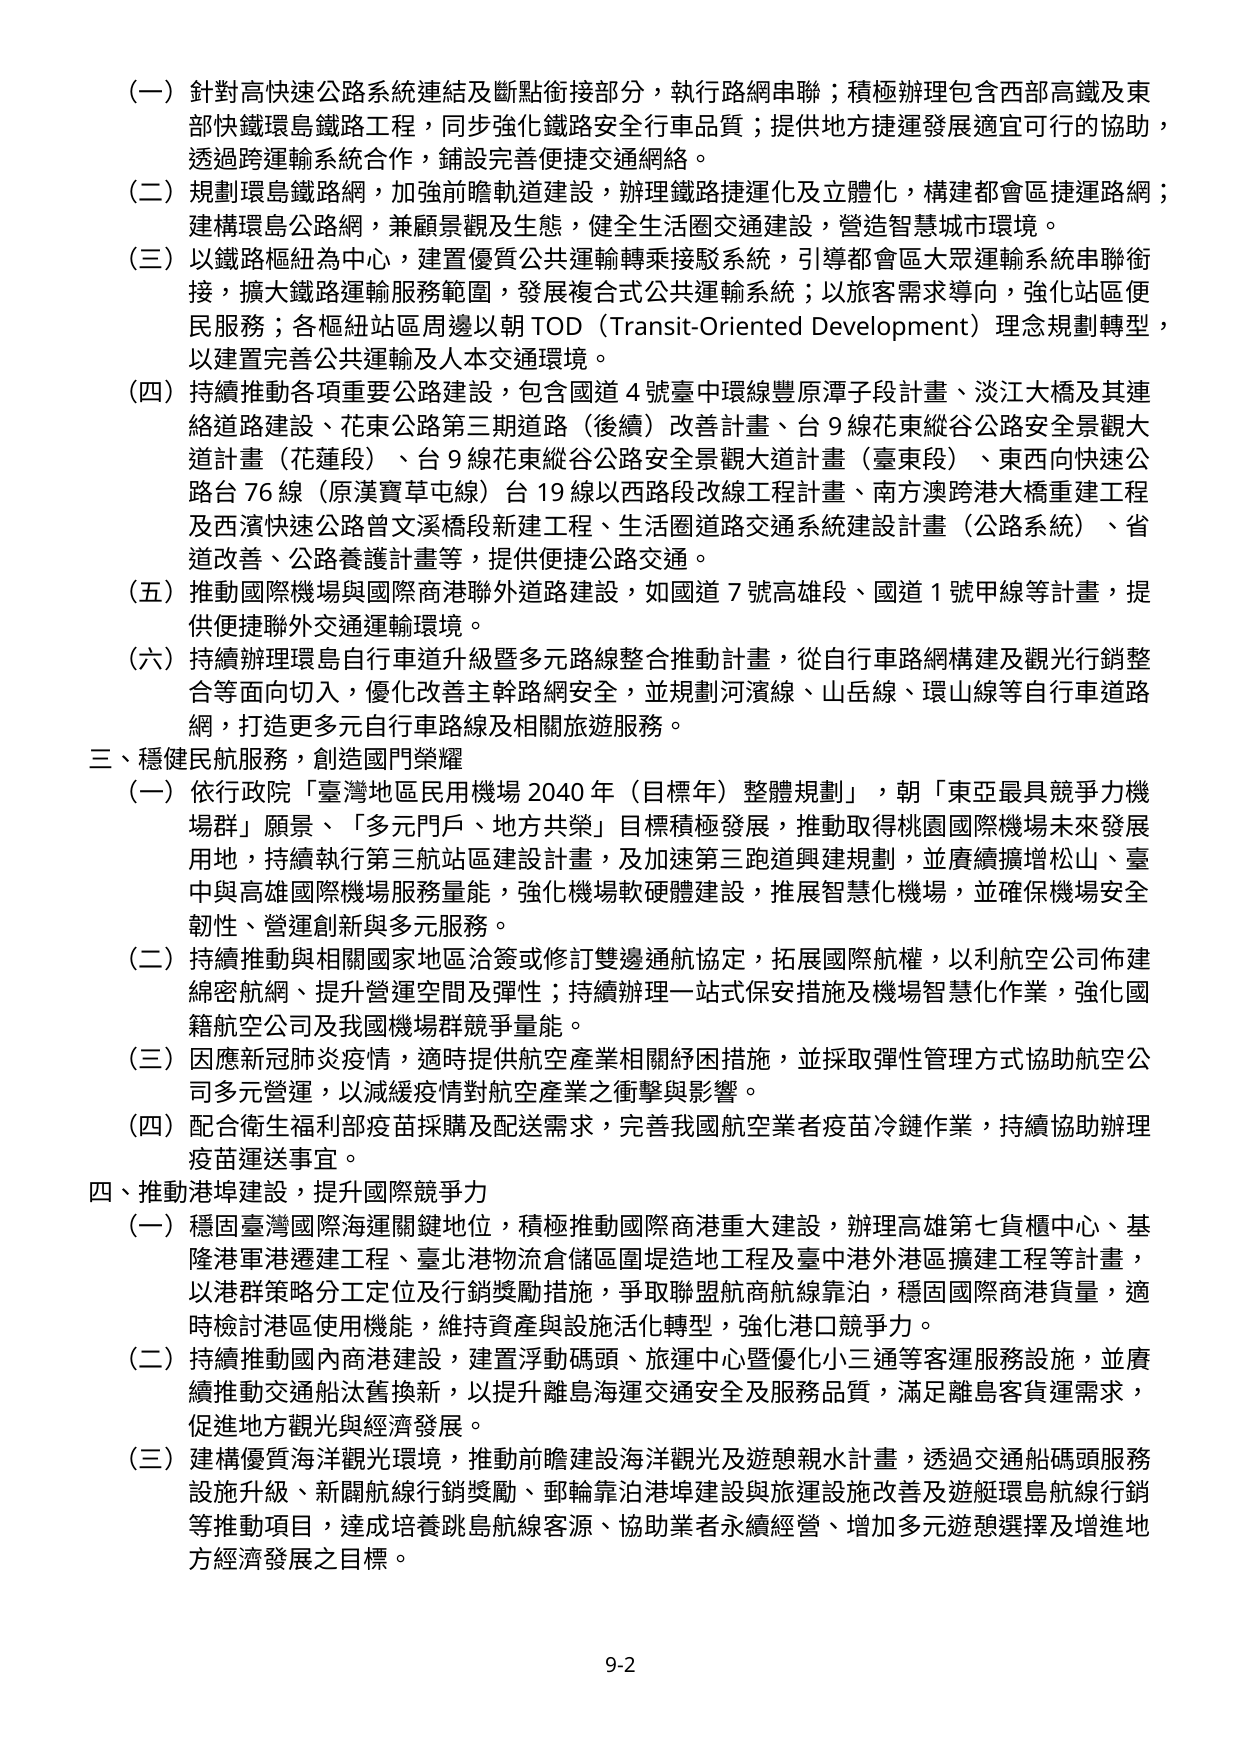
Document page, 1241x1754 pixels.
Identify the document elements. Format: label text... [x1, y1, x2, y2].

text （二）規劃環島鐵路網，加強前瞻軌道建設，辦理鐵路捷運化及立體化，構建都會區捷運路網；建構環島公路網，兼顧景觀及生態，健全生活圈交通建設，營造智慧城市環境。 [113, 175, 1152, 242]
text （四）配合衛生福利部疫苗採購及配送需求，完善我國航空業者疫苗冷鏈作業，持續協助辦理疫苗運送事宜。 [113, 1108, 1152, 1175]
text 四、推動港埠建設，提升國際競爭力 [88, 1175, 1152, 1208]
text （一）依行政院「臺灣地區民用機場2040年（目標年）整體規劃」，朝「東亞最具競爭力機場群」願景、「多元門戶、地方共榮」目標積極發展，推動取得桃園國際機場未來發展用地，持續執行第三航站區建設計畫，及加速第三跑道興建規劃，並賡續擴增松山、臺中與高雄國際機場服務量能，強化機場軟硬體建設，推展智慧化機場，並確保機場安全韌性、營運創新與多元服務。 [113, 775, 1152, 942]
text （六）持續辦理環島自行車道升級暨多元路線整合推動計畫，從自行車路網構建及觀光行銷整合等面向切入，優化改善主幹路網安全，並規劃河濱線、山岳線、環山線等自行車道路網，打造更多元自行車路線及相關旅遊服務。 [113, 642, 1152, 742]
text （四）持續推動各項重要公路建設，包含國道4號臺中環線豐原潭子段計畫、淡江大橋及其連絡道路建設、花東公路第三期道路（後續）改善計畫、台9線花東縱谷公路安全景觀大道計畫（花蓮段）、台9線花東縱谷公路安全景觀大道計畫（臺東段）、東西向快速公路台76線（原漢寶草屯線）台19線以西路段改線工程計畫、南方澳跨港大橋重建工程及西濱快速公路曾文溪橋段新建工程、生活圈道路交通系統建設計畫（公路系統）、省道改善、公路養護計畫等，提供便捷公路交通。 [113, 375, 1152, 575]
text （一）穩固臺灣國際海運關鍵地位，積極推動國際商港重大建設，辦理高雄第七貨櫃中心、基隆港軍港遷建工程、臺北港物流倉儲區圍堤造地工程及臺中港外港區擴建工程等計畫，以港群策略分工定位及行銷獎勵措施，爭取聯盟航商航線靠泊，穩固國際商港貨量，適時檢討港區使用機能，維持資產與設施活化轉型，強化港口競爭力。 [113, 1208, 1152, 1342]
text （二）持續推動國內商港建設，建置浮動碼頭、旅運中心暨優化小三通等客運服務設施，並賡續推動交通船汰舊換新，以提升離島海運交通安全及服務品質，滿足離島客貨運需求，促進地方觀光與經濟發展。 [113, 1342, 1152, 1442]
text （三）因應新冠肺炎疫情，適時提供航空產業相關紓困措施，並採取彈性管理方式協助航空公司多元營運，以減緩疫情對航空產業之衝擊與影響。 [113, 1042, 1152, 1108]
text 三、穩健民航服務，創造國門榮耀 [88, 742, 1152, 775]
text （三）建構優質海洋觀光環境，推動前瞻建設海洋觀光及遊憩親水計畫，透過交通船碼頭服務設施升級、新闢航線行銷獎勵、郵輪靠泊港埠建設與旅運設施改善及遊艇環島航線行銷等推動項目，達成培養跳島航線客源、協助業者永續經營、增加多元遊憩選擇及增進地方經濟發展之目標。 [113, 1442, 1152, 1575]
text （一）針對高快速公路系統連結及斷點銜接部分，執行路網串聯；積極辦理包含西部高鐵及東部快鐵環島鐵路工程，同步強化鐵路安全行車品質；提供地方捷運發展適宜可行的協助，透過跨運輸系統合作，鋪設完善便捷交通網絡。 [113, 75, 1152, 175]
text （三）以鐵路樞紐為中心，建置優質公共運輸轉乘接駁系統，引導都會區大眾運輸系統串聯銜接，擴大鐵路運輸服務範圍，發展複合式公共運輸系統；以旅客需求導向，強化站區便民服務；各樞紐站區周邊以朝TOD（Transit-Oriented Development）理念規劃轉型，以建置完善公共運輸及人本交通環境。 [113, 242, 1152, 375]
text （二）持續推動與相關國家地區洽簽或修訂雙邊通航協定，拓展國際航權，以利航空公司佈建綿密航網、提升營運空間及彈性；持續辦理一站式保安措施及機場智慧化作業，強化國籍航空公司及我國機場群競爭量能。 [113, 942, 1152, 1042]
text （五）推動國際機場與國際商港聯外道路建設，如國道7號高雄段、國道1號甲線等計畫，提供便捷聯外交通運輸環境。 [113, 575, 1152, 642]
